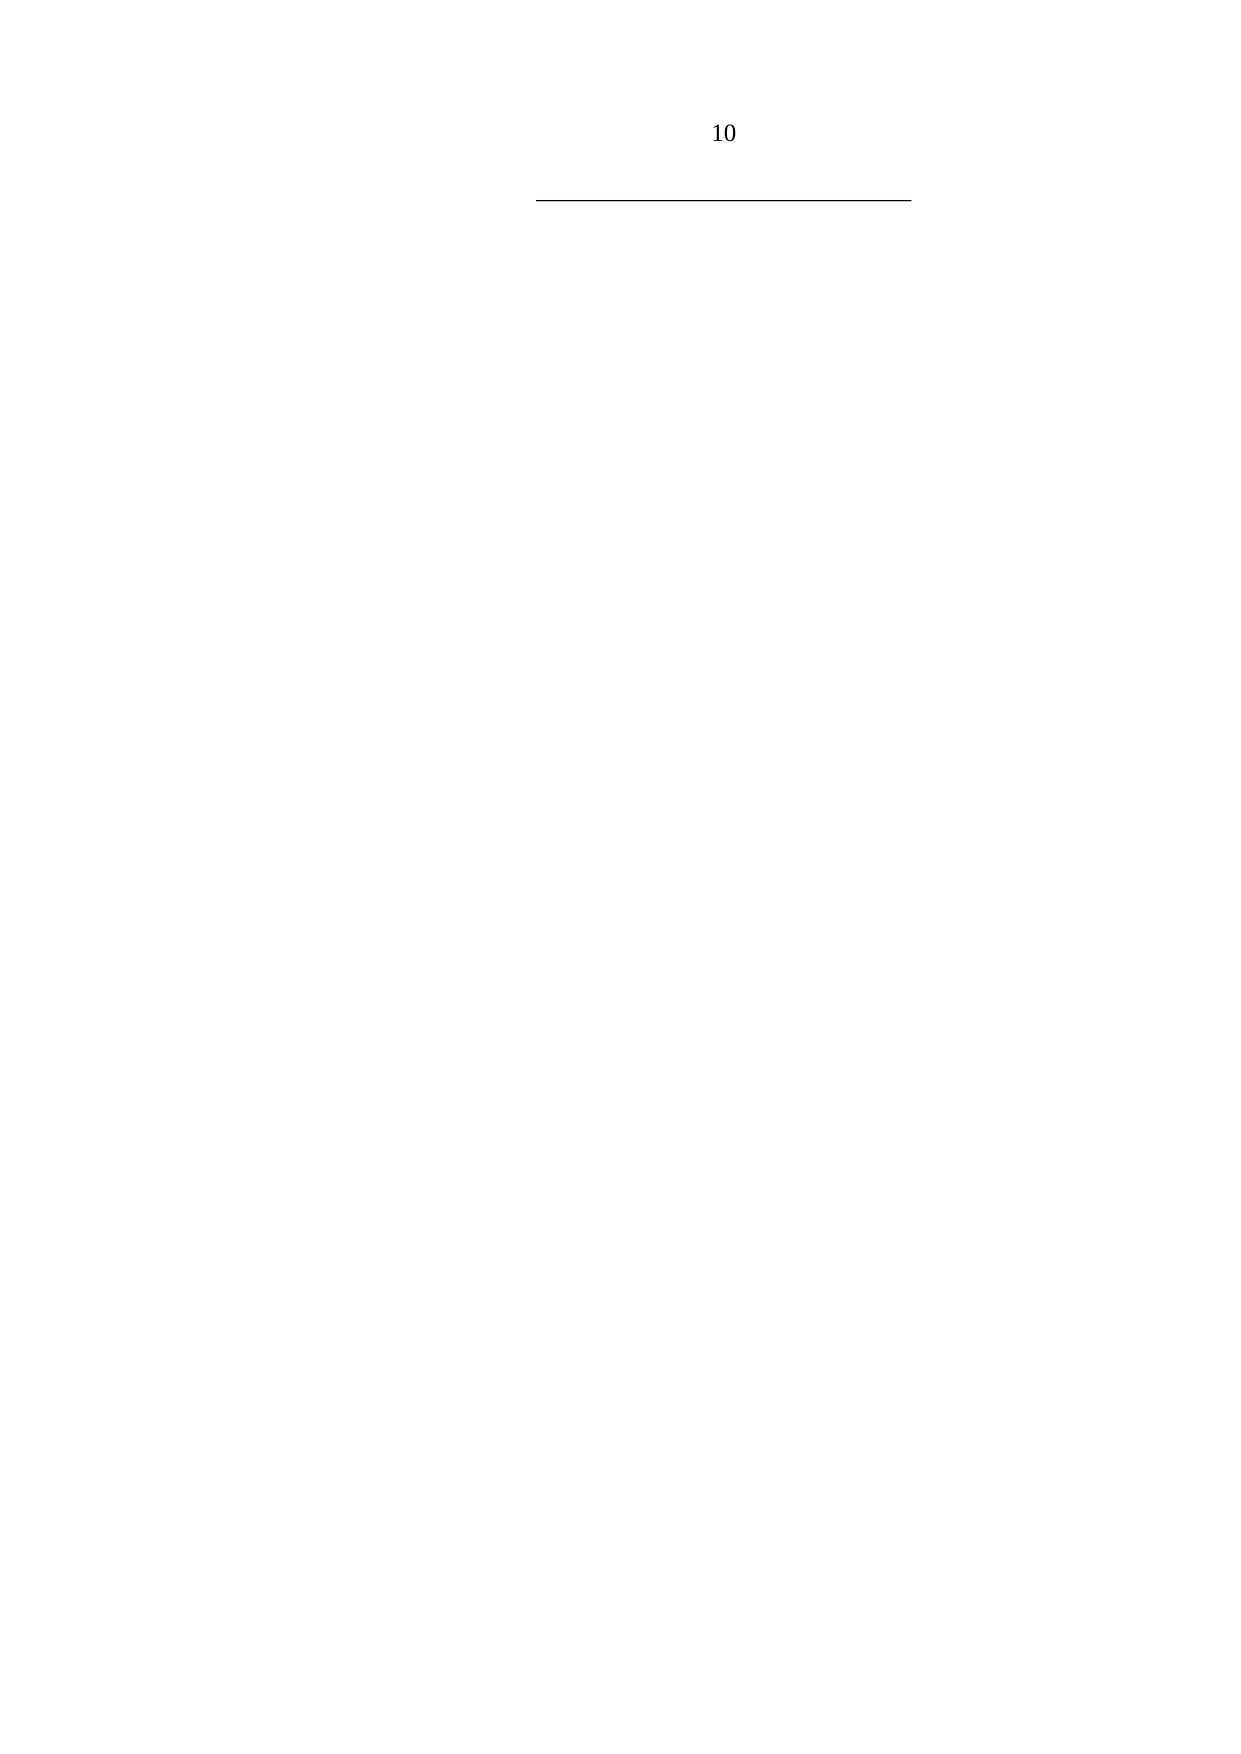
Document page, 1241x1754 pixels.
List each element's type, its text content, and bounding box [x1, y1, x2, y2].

text ______________________________ [177, 176, 1181, 204]
